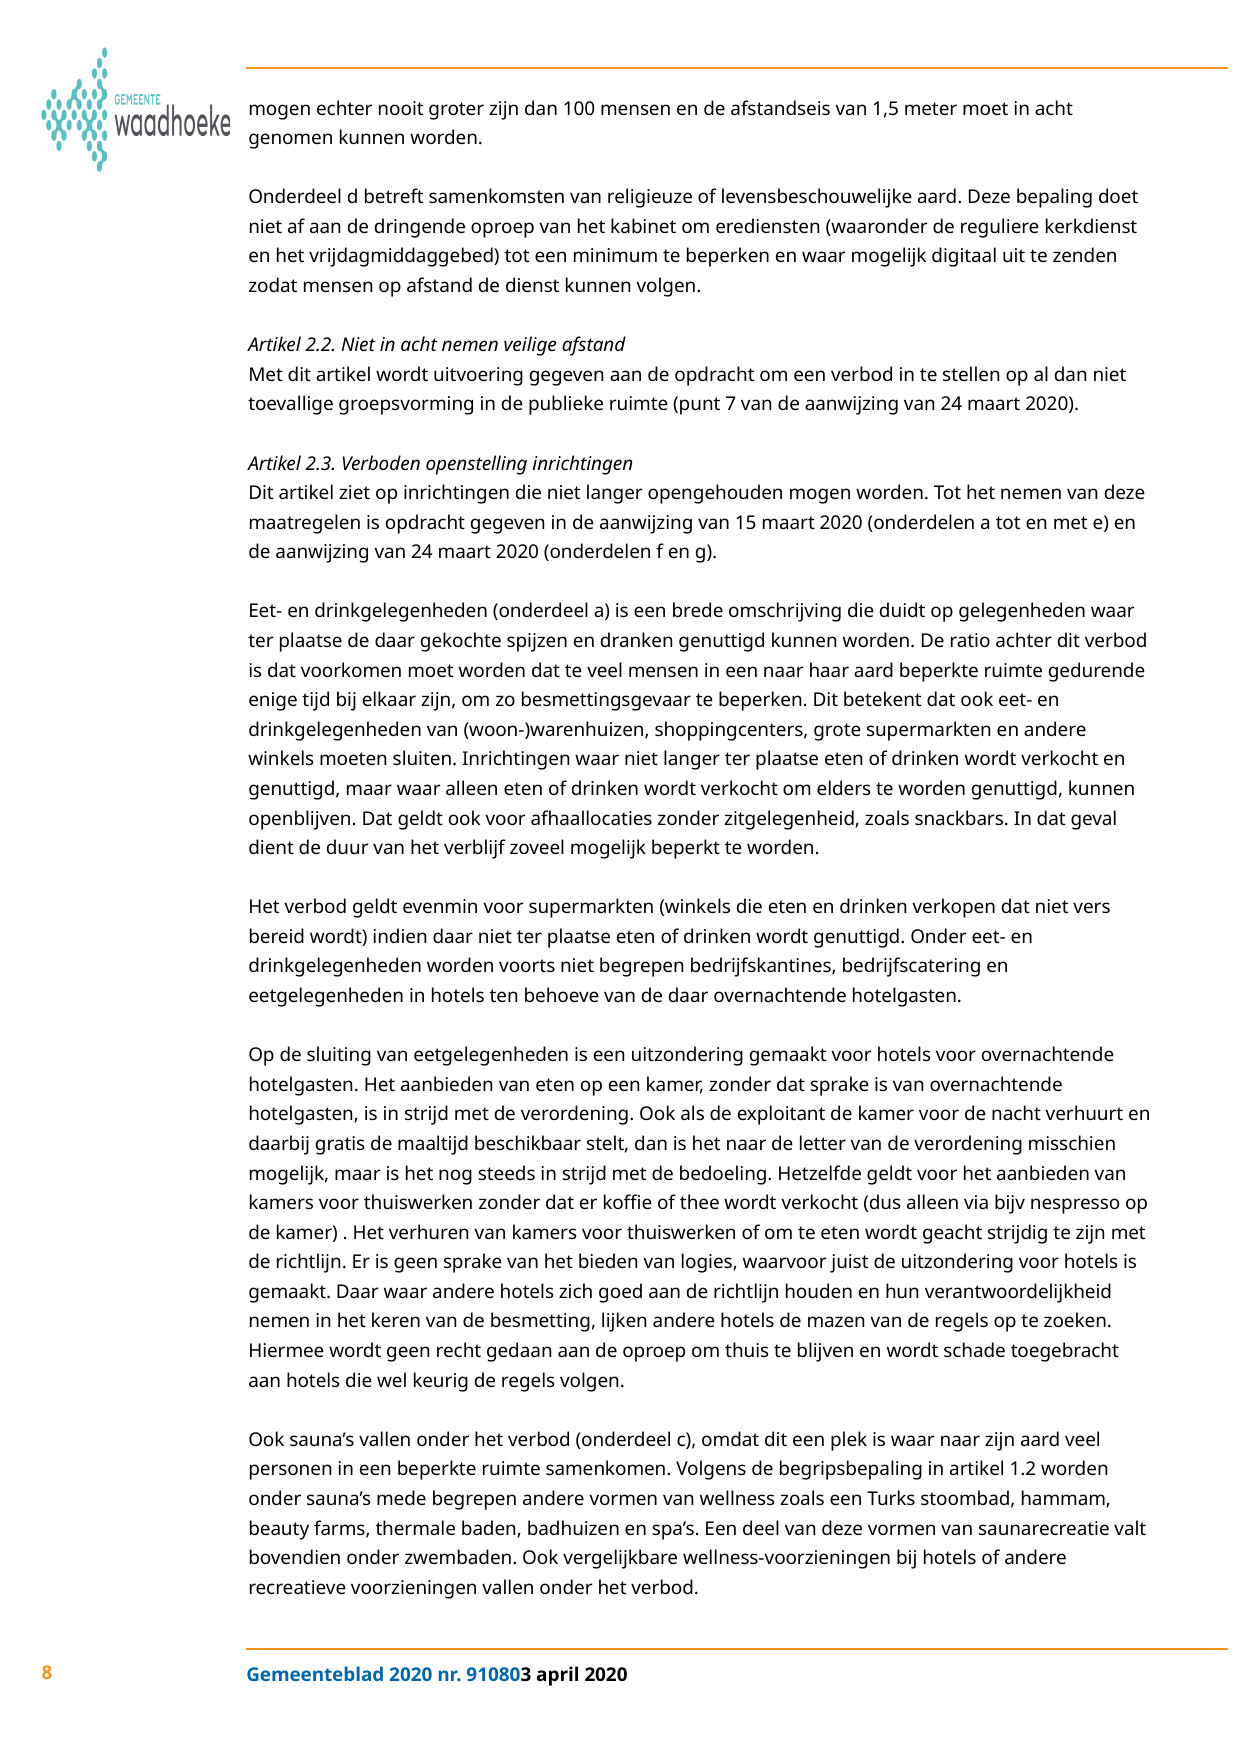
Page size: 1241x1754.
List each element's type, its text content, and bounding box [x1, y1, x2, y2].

text Artikel 2.2. Niet in acht nemen veilige afstand [248, 331, 1152, 357]
text Ook sauna’s vallen onder het verbod (onderdeel c), omdat dit een plek is waar naar zijn aard veel personen in een beperkte ruimte samenkomen. Volgens de begripsbepaling in artikel 1.2 worden onder sauna’s mede begrepen andere vormen van wellness zoals een Turks stoombad, hammam, beauty farms, thermale baden, badhuizen en spa’s. Een deel van deze vormen van saunarecreatie valt bovendien onder zwembaden. Ook vergelijkbare wellness-voorzieningen bij hotels of andere recreatieve voorzieningen vallen onder het verbod. [248, 1426, 1152, 1600]
picture [41, 47, 231, 172]
text mogen echter nooit groter zijn dan 100 mensen en de afstandseis van 1,5 meter moet in acht genomen kunnen worden. [248, 95, 1152, 150]
text Op de sluiting van eetgelegenheden is een uitzondering gemaakt voor hotels voor overnachtende hotelgasten. Het aanbieden van eten op een kamer, zonder dat sprake is van overnachtende hotelgasten, is in strijd met de verordening. Ook als de exploitant de kamer voor de nacht verhuurt en daarbij gratis de maaltijd beschikbaar stelt, dan is het naar de letter van de verordening misschien mogelijk, maar is het nog steeds in strijd met de bedoeling. Hetzelfde geldt voor het aanbieden van kamers voor thuiswerken zonder dat er koffie of thee wordt verkocht (dus alleen via bijv nespresso op de kamer) . Het verhuren van kamers voor thuiswerken of om te eten wordt geacht strijdig te zijn met de richtlijn. Er is geen sprake van het bieden van logies, waarvoor juist de uitzondering voor hotels is gemaakt. Daar waar andere hotels zich goed aan de richtlijn houden en hun verantwoordelijkheid nemen in het keren van de besmetting, lijken andere hotels de mazen van de regels op te zoeken. Hiermee wordt geen recht gedaan aan de oproep om thuis te blijven en wordt schade toegebracht aan hotels die wel keurig de regels volgen. [248, 1041, 1152, 1393]
text Onderdeel d betreft samenkomsten van religieuze of levensbeschouwelijke aard. Deze bepaling doet niet af aan de dringende oproep van het kabinet om erediensten (waaronder de reguliere kerkdienst en het vrijdagmiddaggebed) tot een minimum te beperken en waar mogelijk digitaal uit te zenden zodat mensen op afstand de dienst kunnen volgen. [248, 183, 1152, 298]
text Eet- en drinkgelegenheden (onderdeel a) is een brede omschrijving die duidt op gelegenheden waar ter plaatse de daar gekochte spijzen en dranken genuttigd kunnen worden. De ratio achter dit verbod is dat voorkomen moet worden dat te veel mensen in een naar haar aard beperkte ruimte gedurende enige tijd bij elkaar zijn, om zo besmettingsgevaar te beperken. Dit betekent dat ook eet- en drinkgelegenheden van (woon-)warenhuizen, shoppingcenters, grote supermarkten en andere winkels moeten sluiten. Inrichtingen waar niet langer ter plaatse eten of drinken wordt verkocht en genuttigd, maar waar alleen eten of drinken wordt verkocht om elders te worden genuttigd, kunnen openblijven. Dat geldt ook voor afhaallocaties zonder zitgelegenheid, zoals snackbars. In dat geval dient de duur van het verblijf zoveel mogelijk beperkt te worden. [248, 598, 1152, 860]
text Artikel 2.3. Verboden openstelling inrichtingen [248, 450, 1152, 476]
text Het verbod geldt evenmin voor supermarkten (winkels die eten en drinken verkopen dat niet vers bereid wordt) indien daar niet ter plaatse eten of drinken wordt genuttigd. Onder eet- en drinkgelegenheden worden voorts niet begrepen bedrijfskantines, bedrijfscatering en eetgelegenheden in hotels ten behoeve van de daar overnachtende hotelgasten. [248, 893, 1152, 1008]
text Dit artikel ziet op inrichtingen die niet langer opengehouden mogen worden. Tot het nemen van deze maatregelen is opdracht gegeven in de aanwijzing van 15 maart 2020 (onderdelen a tot en met e) en de aanwijzing van 24 maart 2020 (onderdelen f en g). [248, 479, 1152, 564]
text Met dit artikel wordt uitvoering gegeven aan de opdracht om een verbod in te stellen op al dan niet toevallige groepsvorming in de publieke ruimte (punt 7 van de aanwijzing van 24 maart 2020). [248, 361, 1152, 416]
